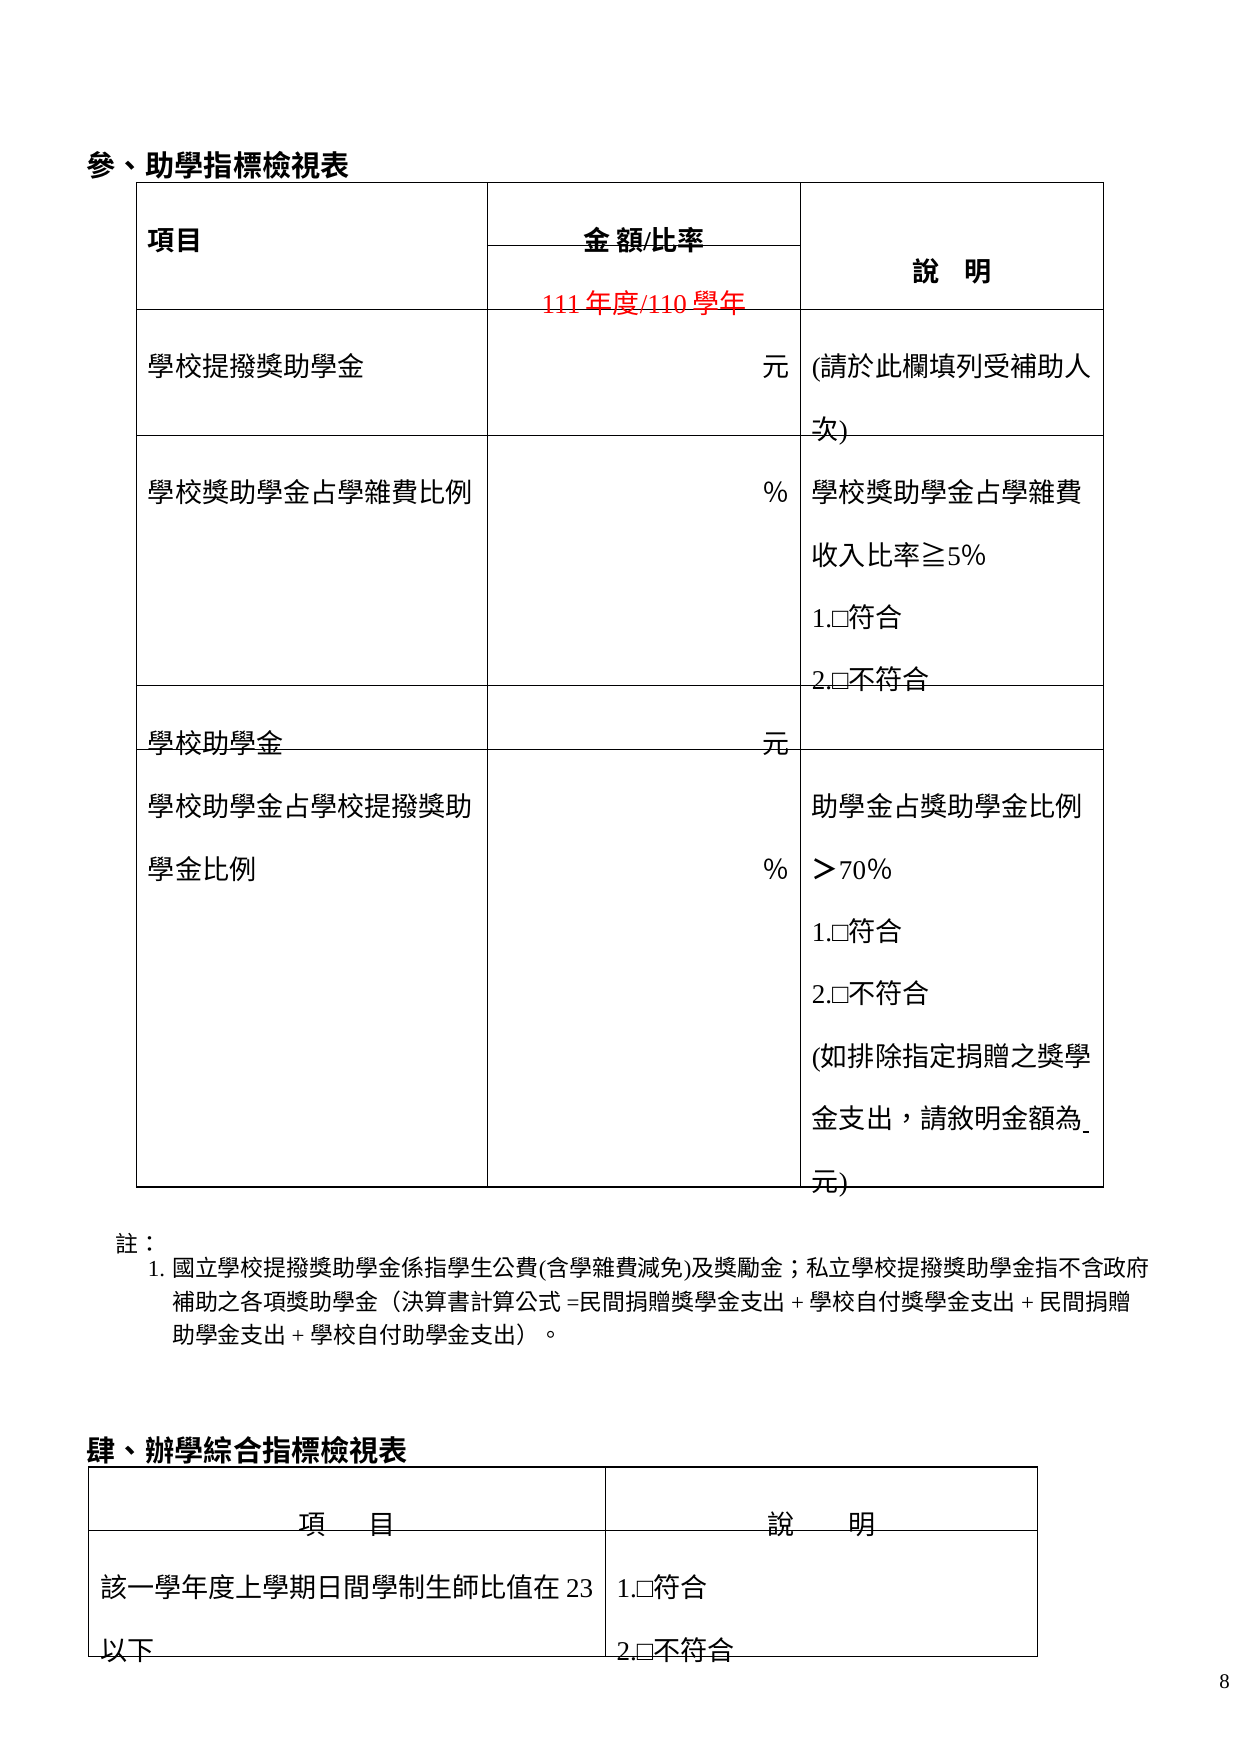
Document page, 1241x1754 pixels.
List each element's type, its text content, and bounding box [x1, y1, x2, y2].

table_cell ％ [488, 750, 800, 1186]
table_cell 學校助學金 [137, 686, 487, 749]
table_cell 元 [488, 686, 800, 749]
table_cell 學校獎助學金占學雜費收入比率≧5％ 1.□符合 2.□不符合 [801, 436, 1103, 685]
table_header 項 目 [89, 1468, 605, 1530]
table_header 說 明 [801, 183, 1103, 309]
table_header 說 明 [606, 1468, 1037, 1530]
list 助學指標檢視表 [86, 109, 1152, 171]
table_cell 學校提撥獎助學金 [137, 310, 487, 434]
table_cell (請於此欄填列受補助人次) [801, 310, 1103, 434]
table_cell 元 [488, 310, 800, 434]
table_cell 學校獎助學金占學雜費比例 [137, 436, 487, 685]
table_cell 助學金占獎助學金比例＞70％ 1.□符合 2.□不符合 (如排除指定捐贈之獎學金支出，請敘明金額為 元) [801, 750, 1103, 1186]
table_cell 1.□符合 2.□不符合 [606, 1531, 1037, 1656]
table_cell 該一學年度上學期日間學制生師比值在23以下 [89, 1531, 605, 1656]
text 註： [89, 1187, 1152, 1250]
table_cell 學校助學金占學校提撥獎助學金比例 [137, 750, 487, 1186]
list 辦學綜合指標檢視表 [86, 1394, 1152, 1456]
table_cell [801, 686, 1103, 749]
table_header 金 額/比率 [488, 183, 800, 245]
table_cell 111年度/110學年 [488, 246, 800, 309]
table_header 項目 [137, 183, 487, 309]
list 國立學校提撥獎助學金係指學生公費(含學雜費減免)及獎勵金；私立學校提撥獎助學金指不含政府補助之各項獎助學金（決算書計算公式 =民間捐贈獎學金支出 + 學校自付獎學金支出 + 民間捐贈助學金支出 + 學校自付助學金支出）。 [148, 1250, 1152, 1350]
table_cell ％ [488, 436, 800, 685]
